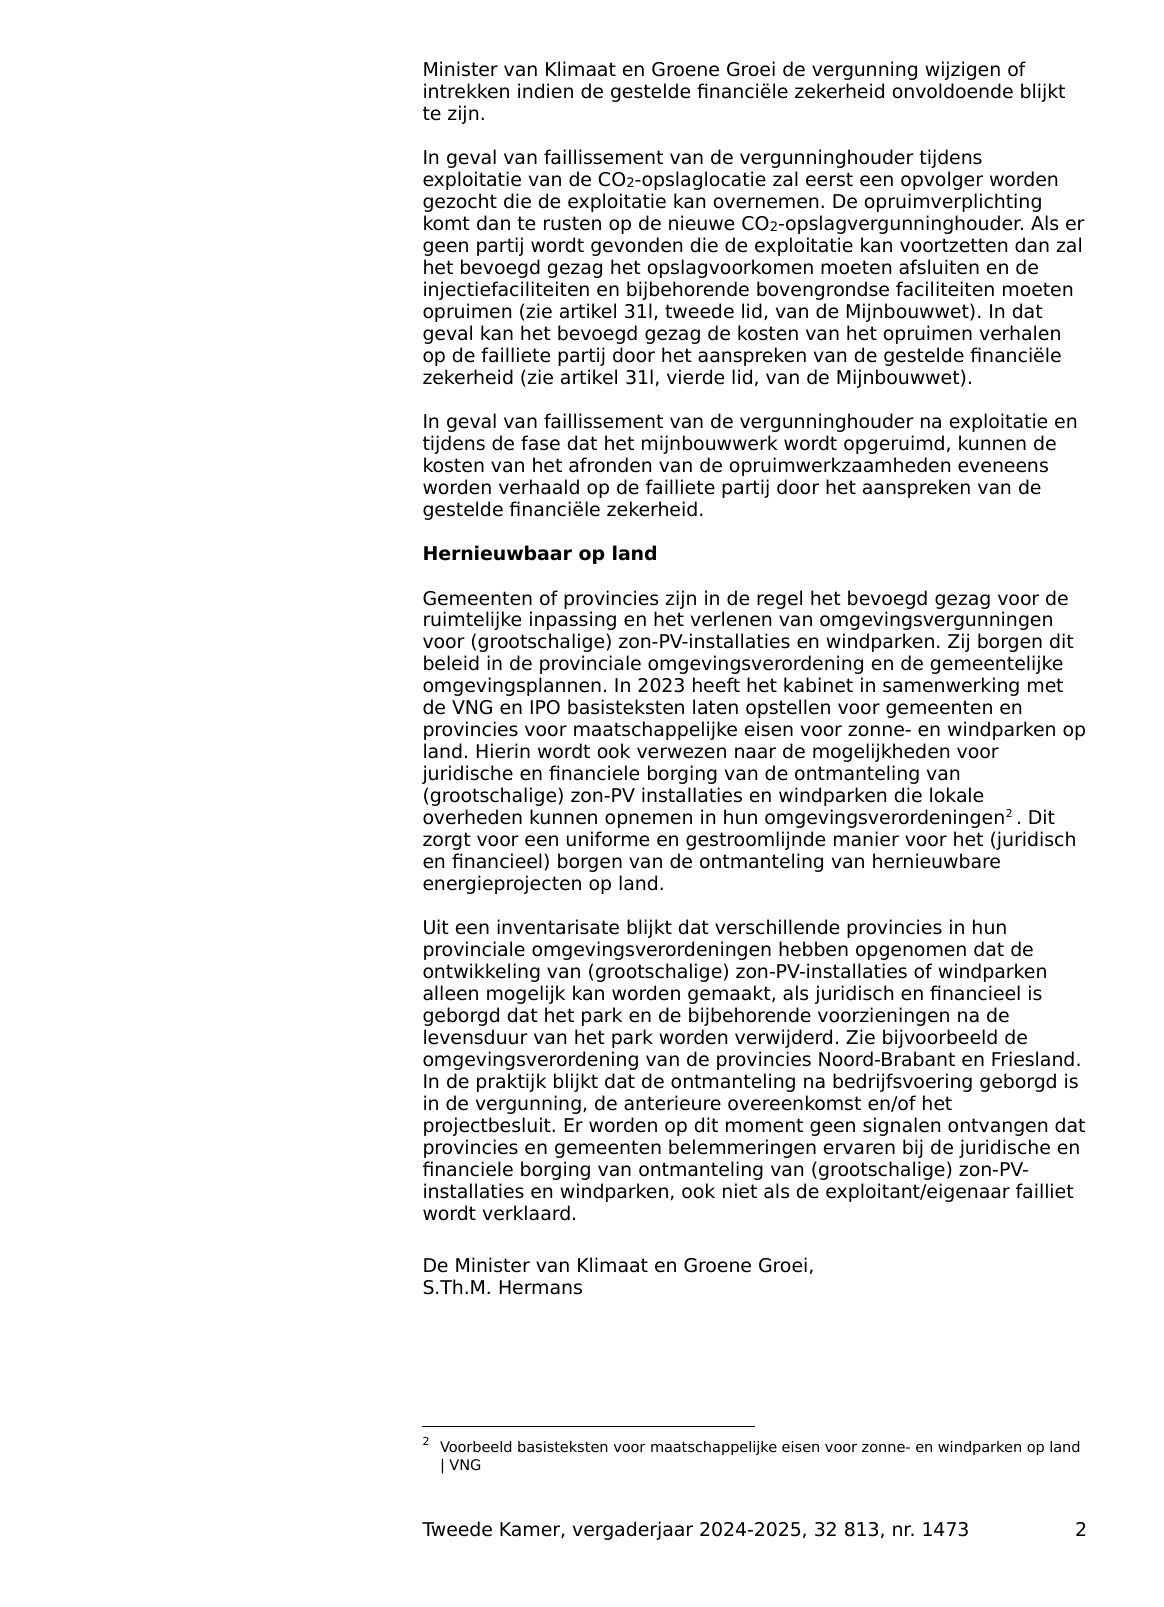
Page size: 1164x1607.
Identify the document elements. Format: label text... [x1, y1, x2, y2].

text In geval van faillissement van de vergunninghouder na exploitatie en tijdens de fase dat het mijnbouwwerk wordt opgeruimd, kunnen de kosten van het afronden van de opruimwerkzaamheden eveneens worden verhaald op de failliete partij door het aanspreken van de gestelde financiële zekerheid. [422, 411, 1087, 521]
text Gemeenten of provincies zijn in de regel het bevoegd gezag voor de ruimtelijke inpassing en het verlenen van omgevingsvergunningen voor (grootschalige) zon-PV-installaties en windparken. Zij borgen dit beleid in de provinciale omgevingsverordening en de gemeentelijke omgevingsplannen. In 2023 heeft het kabinet in samenwerking met de VNG en IPO basisteksten laten opstellen voor gemeenten en provincies voor maatschappelijke eisen voor zonne- en windparken op land. Hierin wordt ook verwezen naar de mogelijkheden voor juridische en financiele borging van de ontmanteling van (grootschalige) zon-PV installaties en windparken die lokale overheden kunnen opnemen in hun omgevingsverordeningen. Dit zorgt voor een uniforme en gestroomlijnde manier voor het (juridisch en financieel) borgen van de ontmanteling van hernieuwbare energieprojecten op land. [422, 587, 1087, 895]
text Uit een inventarisate blijkt dat verschillende provincies in hun provinciale omgevingsverordeningen hebben opgenomen dat de ontwikkeling van (grootschalige) zon-PV-installaties of windparken alleen mogelijk kan worden gemaakt, als juridisch en financieel is geborgd dat het park en de bijbehorende voorzieningen na de levensduur van het park worden verwijderd. Zie bijvoorbeeld de omgevingsverordening van de provincies Noord-Brabant en Friesland. In de praktijk blijkt dat de ontmanteling na bedrijfsvoering geborgd is in de vergunning, de anterieure overeenkomst en/of het projectbesluit. Er worden op dit moment geen signalen ontvangen dat provincies en gemeenten belemmeringen ervaren bij de juridische en financiele borging van ontmanteling van (grootschalige) zon-PV-installaties en windparken, ook niet als de exploitant/eigenaar failliet wordt verklaard. [422, 917, 1087, 1225]
text Minister van Klimaat en Groene Groei de vergunning wijzigen of intrekken indien de gestelde financiële zekerheid onvoldoende blijkt te zijn. [422, 59, 1087, 125]
subtitle Hernieuwbaar op land [422, 543, 1087, 565]
text In geval van faillissement van de vergunninghouder tijdens exploitatie van de CO2-opslaglocatie zal eerst een opvolger worden gezocht die de exploitatie kan overnemen. De opruimverplichting komt dan te rusten op de nieuwe CO2-opslagvergunninghouder. Als er geen partij wordt gevonden die de exploitatie kan voortzetten dan zal het bevoegd gezag het opslagvoorkomen moeten afsluiten en de injectiefaciliteiten en bijbehorende bovengrondse faciliteiten moeten opruimen (zie artikel 31l, tweede lid, van de Mijnbouwwet). In dat geval kan het bevoegd gezag de kosten van het opruimen verhalen op de failliete partij door het aanspreken van de gestelde financiële zekerheid (zie artikel 31l, vierde lid, van de Mijnbouwwet). [422, 147, 1087, 389]
text De Minister van Klimaat en Groene Groei, S.Th.M. Hermans [422, 1255, 1087, 1299]
text Voorbeeld basisteksten voor maatschappelijke eisen voor zonne- en windparken op land | VNG [422, 1435, 1087, 1474]
